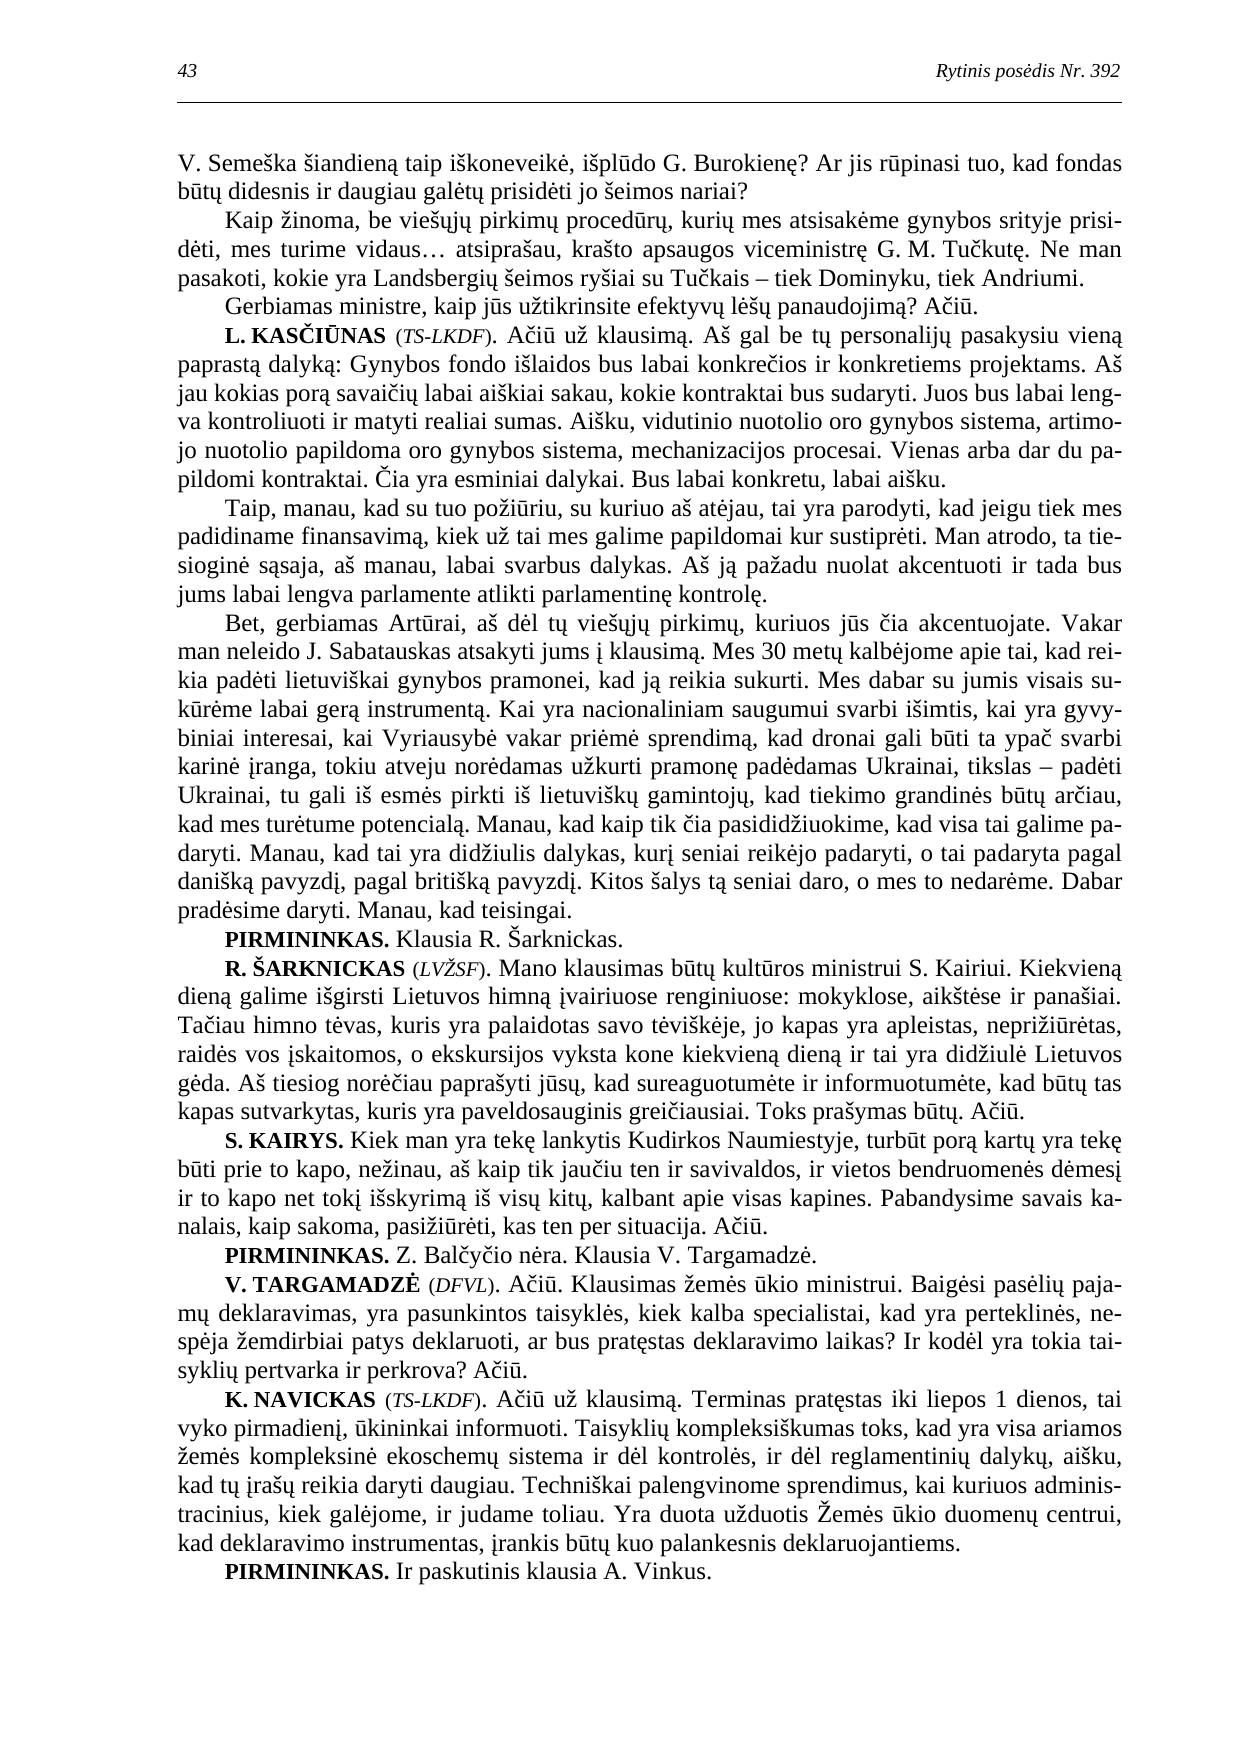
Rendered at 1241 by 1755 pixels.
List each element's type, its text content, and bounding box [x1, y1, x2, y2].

text V. Se­meš­ka šian­die­ną taip iš­ko­ne­vei­kė, iš­plū­do G. Bu­ro­kie­nę? Ar jis rū­pi­na­si tuo, kad fon­das bū­tų di­des­nis ir dau­giau ga­lė­tų pri­si­dė­ti jo šei­mos na­riai? [177, 148, 1122, 205]
text Ger­bia­mas mi­nist­re, kaip jūs už­tik­rin­si­te efek­ty­vų lė­šų pa­nau­do­ji­mą? Ačiū. [177, 291, 1122, 320]
text R. ŠARKNICKAS (LVŽSF). Ma­no klau­si­mas bū­tų kul­tū­ros mi­nist­rui S. Kai­riui. Kiek­vie­ną die­ną ga­li­me iš­girs­ti Lie­tu­vos him­ną įvai­riuo­se ren­gi­niuo­se: mo­kyk­lo­se, aikš­tė­se ir pa­na­šiai. Ta­čiau him­no tė­vas, ku­ris yra pa­lai­do­tas sa­vo tė­viš­kė­je, jo ka­pas yra ap­leis­tas, ne­pri­žiū­rė­tas, rai­dės vos įskai­to­mos, o eks­kur­si­jos vyks­ta ko­ne kiek­vie­ną die­ną ir tai yra di­džiu­lė Lie­tu­vos gė­da. Aš tie­siog no­rė­čiau pa­pra­šy­ti jū­sų, kad su­re­a­guo­tu­mė­te ir in­for­muo­tu­mė­te, kad bū­tų tas ka­pas su­tvar­ky­tas, ku­ris yra pa­vel­do­sau­gi­nis grei­čiau­siai. Toks pra­šy­mas bū­tų. Ačiū. [177, 953, 1122, 1125]
text S. KAIRYS. Kiek man yra te­kę lan­ky­tis Ku­dir­kos Nau­mies­ty­je, tur­būt po­rą kar­tų yra te­kę bū­ti prie to ka­po, ne­ži­nau, aš kaip tik jau­čiu ten ir sa­vi­val­dos, ir vie­tos ben­druo­me­nės dė­me­sį ir to ka­po net to­kį iš­sky­ri­mą iš vi­sų ki­tų, kal­bant apie vi­sas ka­pi­nes. Pa­ban­dy­si­me sa­vais ka­na­lais, kaip sa­ko­ma, pa­si­žiū­rė­ti, kas ten per si­tu­a­ci­ja. Ačiū. [177, 1125, 1122, 1240]
text V. TARGAMADZĖ (DFVL). Ačiū. Klau­si­mas že­mės ūkio mi­nist­rui. Bai­gė­si pa­sė­lių pa­ja­mų de­kla­ra­vi­mas, yra pa­sun­kin­tos tai­syk­lės, kiek kal­ba spe­cia­lis­tai, kad yra per­tek­li­nės, ne­spė­ja žem­dir­biai pa­tys de­kla­ruo­ti, ar bus pra­tęs­tas de­kla­ra­vi­mo lai­kas? Ir ko­dėl yra to­kia tai­syk­lių per­tvar­ka ir per­kro­va? Ačiū. [177, 1269, 1122, 1384]
text K. NAVICKAS (TS-LKDF). Ačiū už klau­si­mą. Ter­mi­nas pra­tęs­tas iki lie­pos 1 die­nos, tai vy­ko pir­ma­die­nį, ūki­nin­kai in­for­muo­ti. Tai­syk­lių kom­plek­siš­ku­mas toks, kad yra vi­sa aria­mos že­mės kom­plek­si­nė ekos­che­mų sis­te­ma ir dėl kon­tro­lės, ir dėl reg­la­men­ti­nių da­ly­kų, aiš­ku, kad tų įra­šų rei­kia da­ry­ti dau­giau. Tech­niš­kai pa­leng­vi­no­me spren­di­mus, kai ku­riuos ad­mi­nis­t­ra­ci­nius, kiek ga­lė­jo­me, ir ju­da­me to­liau. Yra duo­ta už­duo­tis Že­mės ūkio duo­me­nų cen­trui, kad de­kla­ra­vi­mo in­stru­men­tas, įran­kis bū­tų kuo pa­lan­kes­nis de­kla­ruo­jan­tiems. [177, 1384, 1122, 1556]
text L. KASČIŪNAS (TS-LKDF). Ačiū už klau­si­mą. Aš gal be tų per­so­na­li­jų pa­sa­ky­siu vie­ną pa­pras­tą da­ly­ką: Gy­ny­bos fon­do iš­lai­dos bus la­bai kon­kre­čios ir kon­kre­tiems pro­jek­tams. Aš jau ko­kias po­rą sa­vai­čių la­bai aiš­kiai sa­kau, ko­kie kontr­aktai bus su­da­ry­ti. Juos bus la­bai leng­va kon­tro­liuo­ti ir ma­ty­ti re­a­liai su­mas. Aiš­ku, vi­du­ti­nio nuo­to­lio oro gy­ny­bos sis­te­ma, ar­ti­mo­jo nuo­to­lio pa­pil­do­ma oro gy­ny­bos sis­te­ma, me­cha­ni­za­ci­jos pro­ce­sai. Vie­nas ar­ba dar du pa­pil­do­mi kontr­aktai. Čia yra es­mi­niai da­ly­kai. Bus la­bai kon­kre­tu, la­bai aiš­ku. [177, 320, 1122, 493]
text Bet, ger­bia­mas Ar­tū­rai, aš dėl tų vie­šų­jų pir­ki­mų, ku­riuos jūs čia ak­cen­tuo­ja­te. Va­kar man ne­lei­do J. Sa­ba­taus­kas at­sa­ky­ti jums į klau­si­mą. Mes 30 me­tų kal­bė­jo­me apie tai, kad rei­kia pa­dė­ti lie­tu­viš­kai gy­ny­bos pra­mo­nei, kad ją rei­kia su­kur­ti. Mes da­bar su ju­mis vi­sais su­kūrė­me la­bai ge­rą in­stru­men­tą. Kai yra na­cio­na­li­niam sau­gu­mui svar­bi iš­im­tis, kai yra gy­vy­bi­niai in­te­re­sai, kai Vy­riau­sy­bė va­kar pri­ėmė spren­di­mą, kad dro­nai ga­li bū­ti ta ypač svar­bi ka­ri­nė įran­ga, to­kiu at­ve­ju no­rė­da­mas už­kur­ti pra­mo­nę pa­dė­da­mas Uk­rai­nai, tiks­las – pa­dė­ti Uk­rai­nai, tu ga­li iš es­mės pirk­ti iš lie­tu­viš­kų ga­min­to­jų, kad tie­ki­mo gran­di­nės bū­tų ar­čiau, kad mes tu­rė­tu­me po­ten­cia­lą. Ma­nau, kad kaip tik čia pa­si­di­džiuo­ki­me, kad vi­sa tai ga­li­me pa­da­ry­ti. Ma­nau, kad tai yra di­džiu­lis da­ly­kas, ku­rį se­niai rei­kė­jo pa­da­ry­ti, o tai pa­da­ry­ta pa­gal da­niš­ką pa­vyz­dį, pa­gal bri­tiš­ką pa­vyz­dį. Ki­tos ša­lys tą se­niai da­ro, o mes to ne­da­rė­me. Da­bar pra­dė­si­me da­ry­ti. Ma­nau, kad tei­sin­gai. [177, 608, 1122, 924]
text Taip, ma­nau, kad su tuo po­žiū­riu, su ku­riuo aš at­ėjau, tai yra pa­ro­dy­ti, kad jei­gu tiek mes pa­di­di­na­me fi­nan­sa­vi­mą, kiek už tai mes ga­li­me pa­pil­do­mai kur su­stip­rė­ti. Man at­ro­do, ta tie­sio­gi­nė są­sa­ja, aš ma­nau, la­bai svar­bus da­ly­kas. Aš ją pa­ža­du nuo­lat ak­cen­tuo­ti ir ta­da bus jums la­bai leng­va par­la­men­te at­lik­ti par­la­men­ti­nę kon­tro­lę. [177, 493, 1122, 608]
text Kaip ži­no­ma, be vie­šų­jų pir­ki­mų pro­ce­dū­rų, ku­rių mes at­si­sa­kė­me gy­ny­bos sri­ty­je pri­si­dė­ti, mes tu­ri­me vi­daus… at­si­pra­šau, kraš­to ap­sau­gos vi­ce­mi­nist­rę G. M. Tuč­ku­tę. Ne man pa­sa­ko­ti, ko­kie yra Land­sber­gių šei­mos ry­šiai su Tuč­kais – tiek Do­mi­ny­ku, tiek An­driu­mi. [177, 205, 1122, 291]
text PIRMININKAS. Klau­sia R. Šar­knic­kas. [177, 924, 1122, 953]
text PIRMININKAS. Z. Bal­čy­čio nė­ra. Klau­sia V. Tar­ga­ma­dzė. [177, 1240, 1122, 1269]
text PIRMININKAS. Ir pas­ku­ti­nis klau­sia A. Vin­kus. [177, 1556, 1122, 1585]
